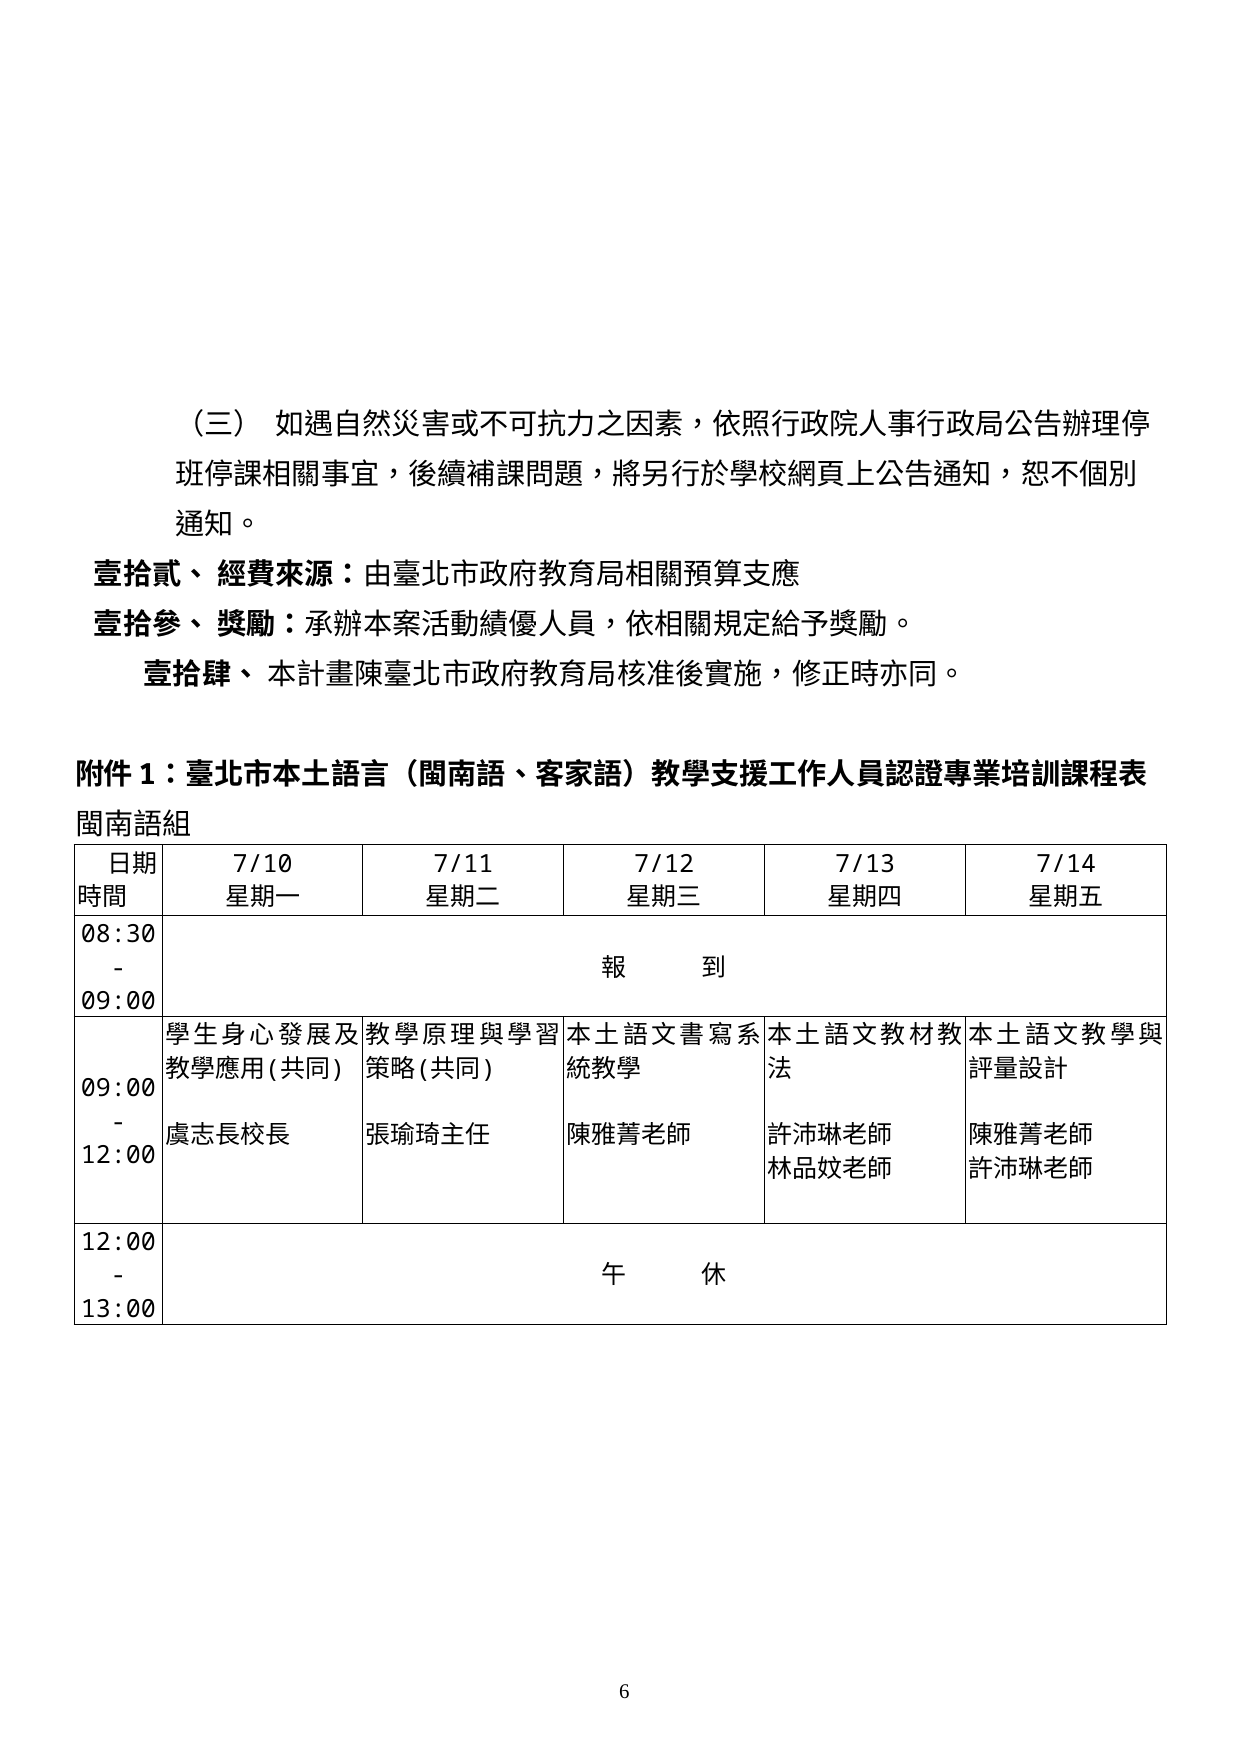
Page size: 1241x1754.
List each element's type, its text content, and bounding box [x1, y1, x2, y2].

table_cell 09:00-12:00 [75, 1017, 162, 1223]
table_cell 08:30-09:00 [75, 916, 162, 1016]
table_cell 報 到 [163, 916, 1166, 1016]
table_cell 午 休 [163, 1224, 1166, 1324]
table_cell 學生身心發展及教學應用(共同) 虞志長校長 [163, 1017, 362, 1223]
table_header 日期 時間 [75, 845, 162, 915]
list 本計畫陳臺北市政府教育局核准後實施，修正時亦同。 [143, 644, 1165, 694]
text 閩南語組 [75, 794, 1165, 844]
list 獎勵：承辦本案活動績優人員，依相關規定給予獎勵。 [94, 594, 1165, 644]
table_header 7/12 星期三 [564, 845, 764, 915]
table_cell 教學原理與學習策略(共同) 張瑜琦主任 [363, 1017, 563, 1223]
table_header 7/13 星期四 [765, 845, 965, 915]
table_cell 本土語文教材教法 許沛琳老師 林品妏老師 [765, 1017, 965, 1223]
table_header 7/10 星期一 [163, 845, 362, 915]
table_cell 本土語文書寫系統教學 陳雅菁老師 [564, 1017, 764, 1223]
text 附件1：臺北市本土語言（閩南語、客家語）教學支援工作人員認證專業培訓課程表 [75, 744, 1165, 794]
table_cell 12:00-13:00 [75, 1224, 162, 1324]
table_header 7/14 星期五 [966, 845, 1166, 915]
table_cell 本土語文教學與評量設計 陳雅菁老師 許沛琳老師 [966, 1017, 1166, 1223]
list 經費來源：由臺北市政府教育局相關預算支應 [94, 544, 1165, 594]
table_header 7/11 星期二 [363, 845, 563, 915]
text （三） 如遇自然災害或不可抗力之因素，依照行政院人事行政局公告辦理停班停課相關事宜，後續補課問題，將另行於學校網頁上公告通知，恕不個別通知。 [175, 394, 1165, 544]
